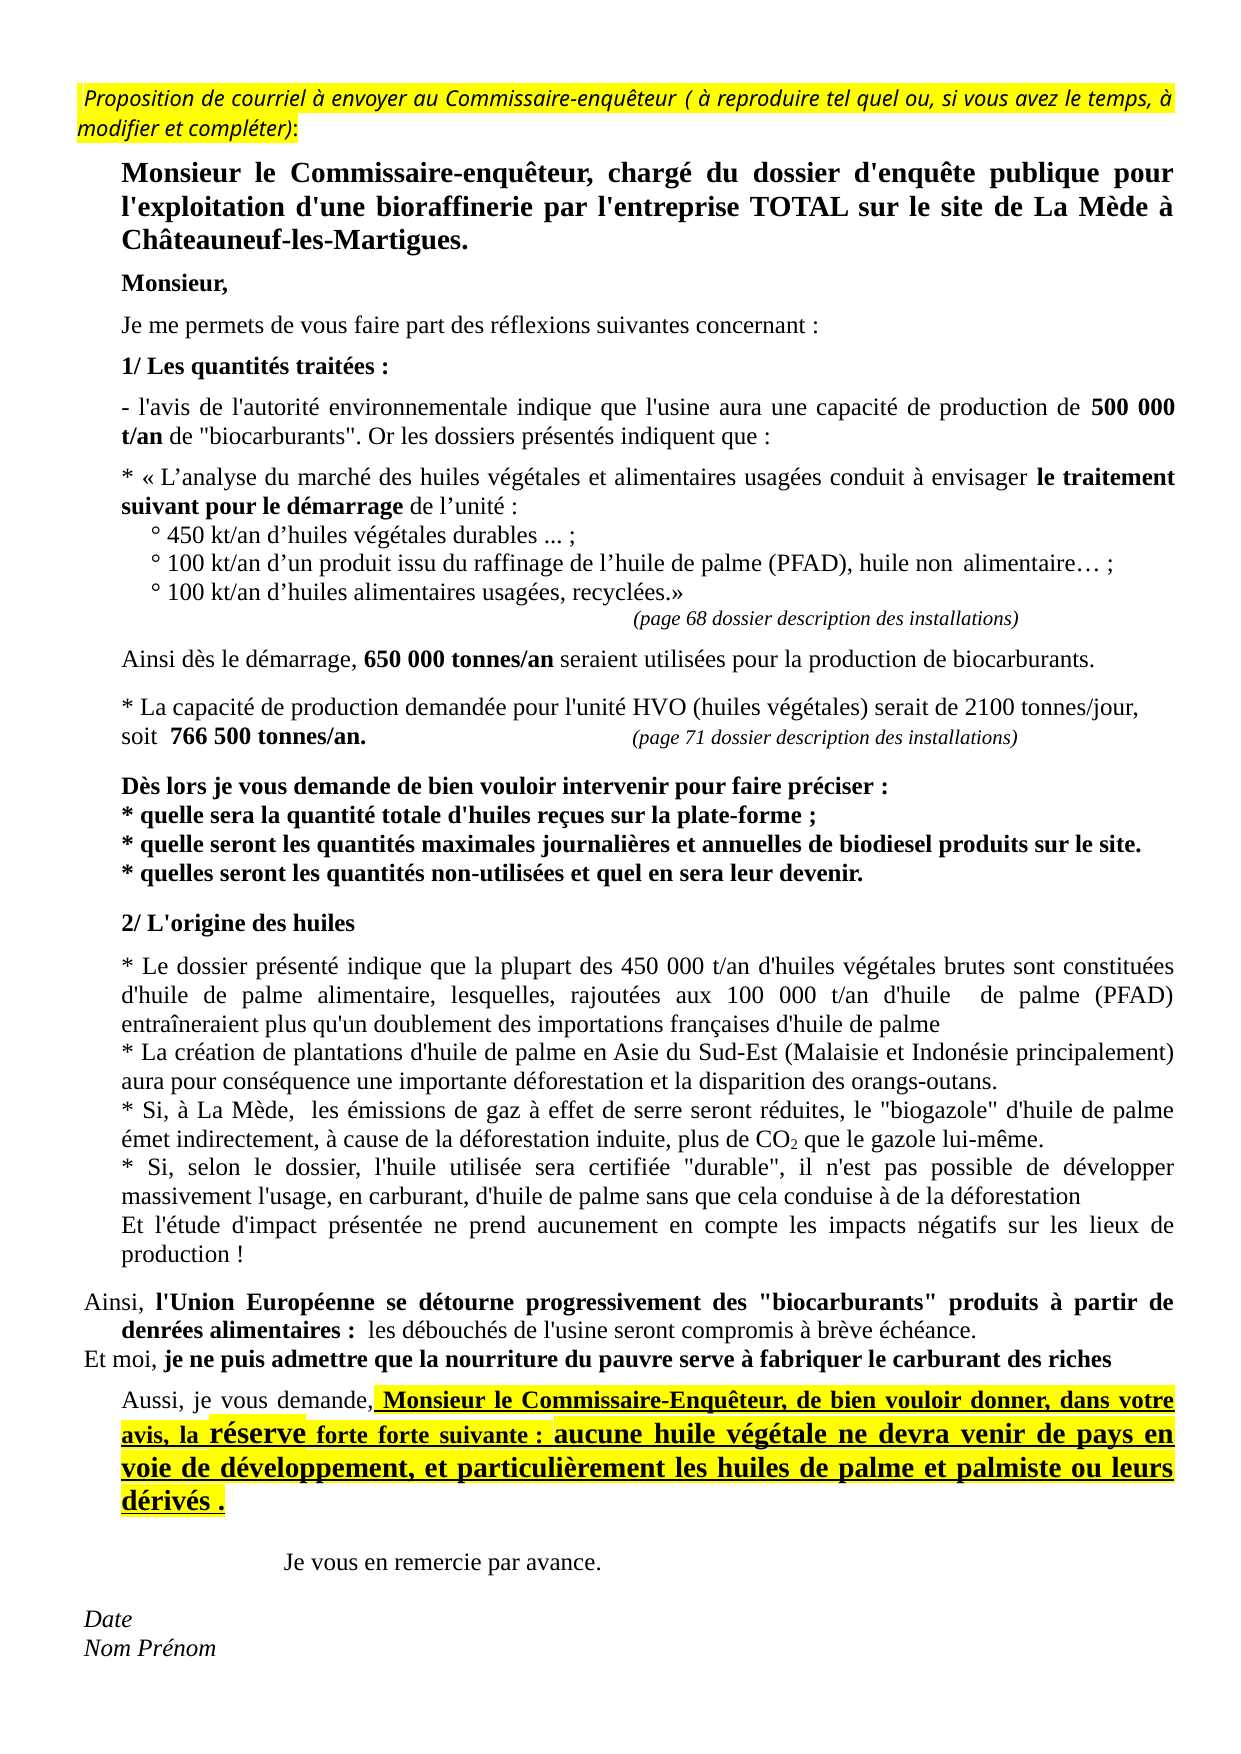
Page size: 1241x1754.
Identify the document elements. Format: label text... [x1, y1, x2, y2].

text * « L’analyse du marché des huiles végétales et alimentaires usagées conduit à envisager le traitement suivant pour le démarrage de l’unité : [121, 462, 1175, 520]
text 2/ L'origine des huiles [121, 908, 1175, 937]
text soit 766 500 tonnes/an. (page 71 dossier description des installations) [121, 721, 1175, 750]
text Je vous en remercie par avance. [84, 1547, 1175, 1576]
text Proposition de courriel à envoyer au Commissaire-enquêteur ( à reproduire tel quel ou, si vous avez le temps, à modifier et compléter): [77, 83, 1175, 143]
text Date [84, 1604, 1175, 1633]
text ° 450 kt/an d’huiles végétales durables ... ; [77, 520, 1175, 548]
text Aussi, je vous demande, Monsieur le Commissaire-Enquêteur, de bien vouloir donner, dans votre avis, la réserve forte forte suivante : aucune huile végétale ne devra venir de pays en [121, 1385, 1175, 1445]
text ° 100 kt/an d’un produit issu du raffinage de l’huile de palme (PFAD), huile non alimentaire… ; [77, 548, 1175, 577]
text Et l'étude d'impact présentée ne prend aucunement en compte les impacts négatifs sur les lieux de production ! [121, 1210, 1175, 1267]
text * Si, selon le dossier, l'huile utilisée sera certifiée "durable", il n'est pas possible de développer massivement l'usage, en carburant, d'huile de palme sans que cela conduise à de la déforestation [121, 1152, 1175, 1210]
text Monsieur le Commissaire-enquêteur, chargé du dossier d'enquête publique pour l'exploitation d'une bioraffinerie par l'entreprise TOTAL sur le site de La Mède à Châteauneuf-les-Martigues. [121, 155, 1175, 256]
text Ainsi dès le démarrage, 650 000 tonnes/an seraient utilisées pour la production de biocarburants. [121, 644, 1175, 673]
text * Si, à La Mède, les émissions de gaz à effet de serre seront réduites, le "biogazole" d'huile de palme émet indirectement, à cause de la déforestation induite, plus de CO2 que le gazole lui-même. [121, 1095, 1175, 1152]
text voie de développement, et particulièrement les huiles de palme et palmiste ou leurs dérivés . [121, 1447, 1175, 1517]
text Et moi, je ne puis admettre que la nourriture du pauvre serve à fabriquer le carburant des riches [84, 1344, 1175, 1373]
text Nom Prénom [84, 1633, 1175, 1662]
text * Le dossier présenté indique que la plupart des 450 000 t/an d'huiles végétales brutes sont constituées d'huile de palme alimentaire, lesquelles, rajoutées aux 100 000 t/an d'huile de palme (PFAD) entraîneraient plus qu'un doublement des importations françaises d'huile de palme [121, 951, 1175, 1037]
text Je me permets de vous faire part des réflexions suivantes concernant : [121, 310, 1175, 338]
text - l'avis de l'autorité environnementale indique que l'usine aura une capacité de production de 500 000 t/an de "biocarburants". Or les dossiers présentés indiquent que : [121, 392, 1175, 450]
text * quelles seront les quantités non-utilisées et quel en sera leur devenir. [121, 858, 1175, 886]
text Monsieur, [121, 268, 1175, 297]
text * quelle sera la quantité totale d'huiles reçues sur la plate-forme ; [121, 800, 1175, 829]
text ° 100 kt/an d’huiles alimentaires usagées, recyclées.» [77, 577, 1175, 606]
text Dès lors je vous demande de bien vouloir intervenir pour faire préciser : [121, 771, 1175, 800]
text * La création de plantations d'huile de palme en Asie du Sud-Est (Malaisie et Indonésie principalement) aura pour conséquence une importante déforestation et la disparition des orangs-outans. [121, 1037, 1175, 1095]
text (page 68 dossier description des installations) [77, 606, 1175, 630]
text Ainsi, l'Union Européenne se détourne progressivement des "biocarburants" produits à partir de denrées alimentaires : les débouchés de l'usine seront compromis à brève échéance. [84, 1287, 1175, 1344]
text * La capacité de production demandée pour l'unité HVO (huiles végétales) serait de 2100 tonnes/jour, [121, 692, 1175, 721]
text 1/ Les quantités traitées : [121, 351, 1175, 380]
text * quelle seront les quantités maximales journalières et annuelles de biodiesel produits sur le site. [121, 829, 1175, 858]
